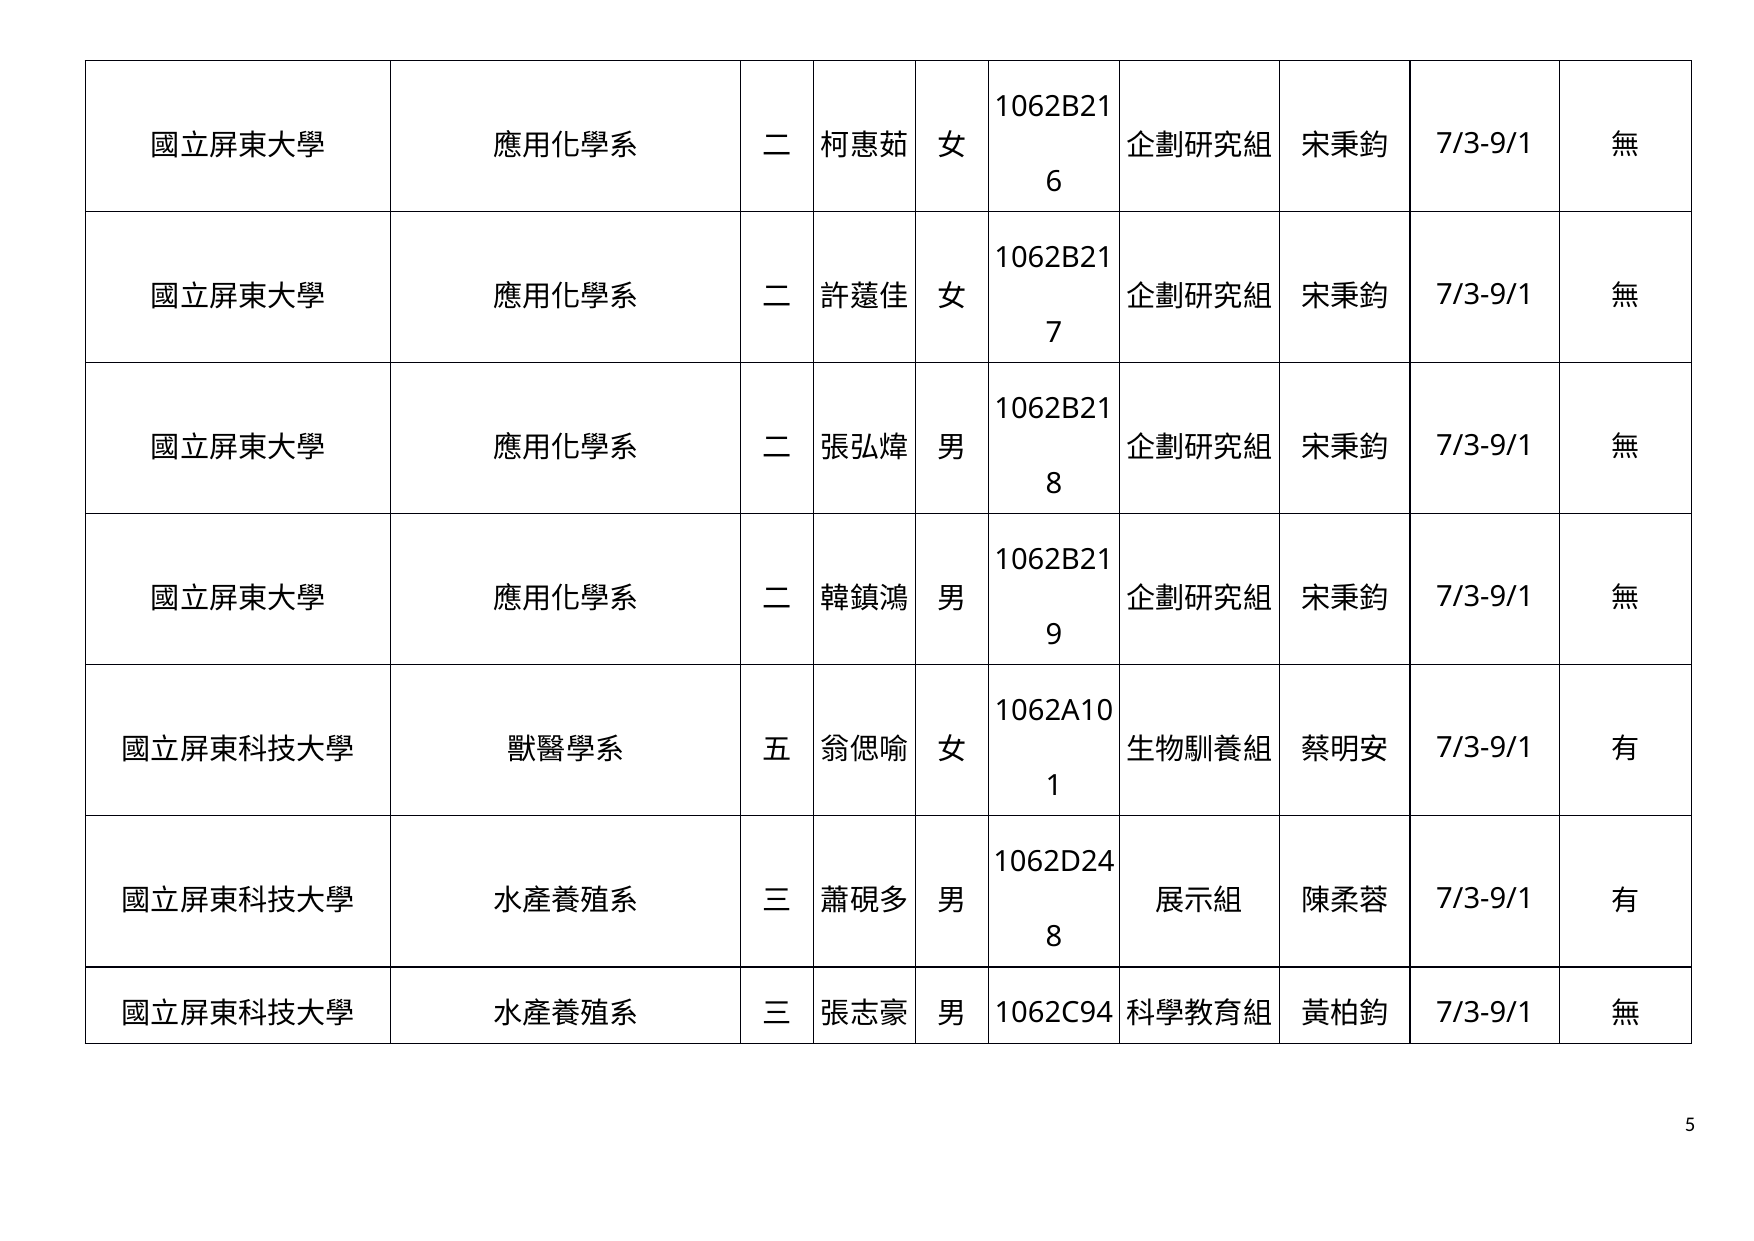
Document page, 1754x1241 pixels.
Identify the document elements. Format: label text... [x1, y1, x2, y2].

table_cell 國立屏東科技大學 [86, 665, 390, 815]
table_cell 應用化學系 [391, 61, 740, 211]
table_cell 企劃研究組 [1120, 61, 1279, 211]
table_cell 1062B218 [989, 363, 1119, 513]
table_cell 陳柔蓉 [1280, 816, 1409, 966]
table_cell 翁偲喻 [814, 665, 915, 815]
table_cell 宋秉鈞 [1280, 514, 1409, 664]
table_cell 1062D248 [989, 816, 1119, 966]
table_cell 水產養殖系 [391, 968, 740, 1042]
table_cell 企劃研究組 [1120, 363, 1279, 513]
table_cell 三 [741, 816, 813, 966]
table_cell 應用化學系 [391, 363, 740, 513]
table_cell 二 [741, 61, 813, 211]
table_cell 柯惠茹 [814, 61, 915, 211]
table_cell 1062C94 [989, 968, 1119, 1042]
table_cell 宋秉鈞 [1280, 363, 1409, 513]
table_cell 7/3-9/1 [1411, 61, 1559, 211]
table_cell 五 [741, 665, 813, 815]
table_cell 應用化學系 [391, 514, 740, 664]
table_cell 展示組 [1120, 816, 1279, 966]
table_cell 二 [741, 514, 813, 664]
table_cell 男 [916, 968, 988, 1042]
table_cell 應用化學系 [391, 212, 740, 362]
table_cell 宋秉鈞 [1280, 212, 1409, 362]
table_cell 無 [1560, 968, 1691, 1042]
table_cell 國立屏東科技大學 [86, 968, 390, 1042]
table_cell 7/3-9/1 [1411, 968, 1559, 1042]
table_cell 1062B219 [989, 514, 1119, 664]
table_cell 國立屏東大學 [86, 363, 390, 513]
table_cell 張志豪 [814, 968, 915, 1042]
table_cell 蔡明安 [1280, 665, 1409, 815]
table_cell 二 [741, 363, 813, 513]
table_cell 黃柏鈞 [1280, 968, 1409, 1042]
table_cell 男 [916, 363, 988, 513]
table_cell 獸醫學系 [391, 665, 740, 815]
table_cell 生物馴養組 [1120, 665, 1279, 815]
table_cell 1062B216 [989, 61, 1119, 211]
table_cell 女 [916, 212, 988, 362]
table_cell 女 [916, 665, 988, 815]
table_cell 1062B217 [989, 212, 1119, 362]
table_cell 韓鎮鴻 [814, 514, 915, 664]
table_cell 7/3-9/1 [1411, 665, 1559, 815]
table_cell 蕭硯多 [814, 816, 915, 966]
table_cell 科學教育組 [1120, 968, 1279, 1042]
table_cell 張弘煒 [814, 363, 915, 513]
table_cell 無 [1560, 61, 1691, 211]
table_cell 企劃研究組 [1120, 212, 1279, 362]
table_cell 1062A101 [989, 665, 1119, 815]
table_cell 無 [1560, 363, 1691, 513]
table_cell 7/3-9/1 [1411, 514, 1559, 664]
table_cell 男 [916, 816, 988, 966]
table_cell 7/3-9/1 [1411, 363, 1559, 513]
table_cell 國立屏東大學 [86, 212, 390, 362]
table_cell 有 [1560, 816, 1691, 966]
table_cell 國立屏東科技大學 [86, 816, 390, 966]
table_cell 二 [741, 212, 813, 362]
table_cell 宋秉鈞 [1280, 61, 1409, 211]
table_cell 7/3-9/1 [1411, 212, 1559, 362]
table_cell 無 [1560, 212, 1691, 362]
table_cell 女 [916, 61, 988, 211]
table_cell 無 [1560, 514, 1691, 664]
table_cell 7/3-9/1 [1411, 816, 1559, 966]
table_cell 有 [1560, 665, 1691, 815]
table_cell 國立屏東大學 [86, 514, 390, 664]
table_cell 水產養殖系 [391, 816, 740, 966]
table_cell 許薳佳 [814, 212, 915, 362]
table_cell 企劃研究組 [1120, 514, 1279, 664]
table_cell 三 [741, 968, 813, 1042]
table_cell 國立屏東大學 [86, 61, 390, 211]
table_cell 男 [916, 514, 988, 664]
